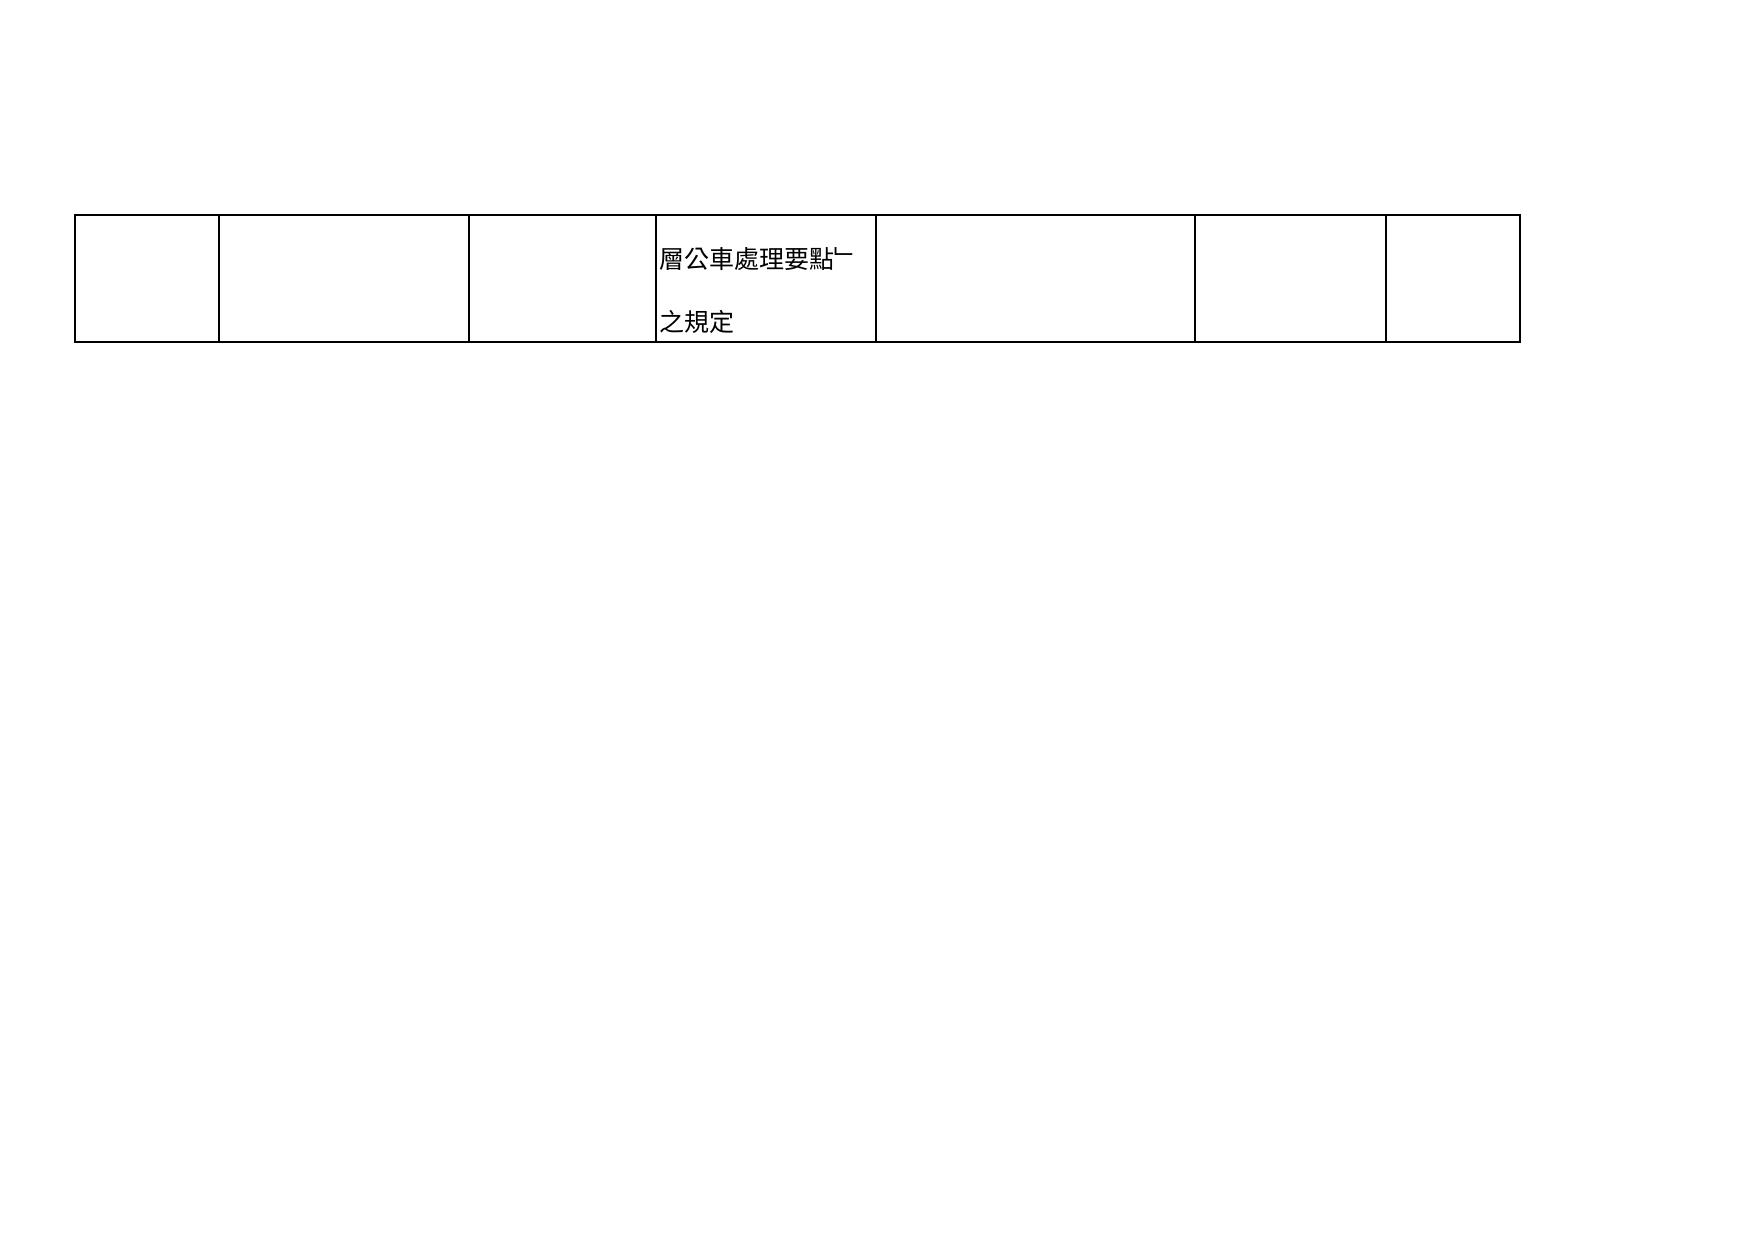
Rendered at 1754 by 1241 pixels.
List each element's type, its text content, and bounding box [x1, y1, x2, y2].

table_cell [1387, 216, 1519, 341]
table_cell [877, 216, 1194, 341]
table_cell 層公車處理要點﹂之規定 [657, 216, 875, 341]
table_cell [470, 216, 655, 341]
table_cell [220, 216, 468, 341]
table_cell [1196, 216, 1385, 341]
table_cell [76, 216, 218, 341]
